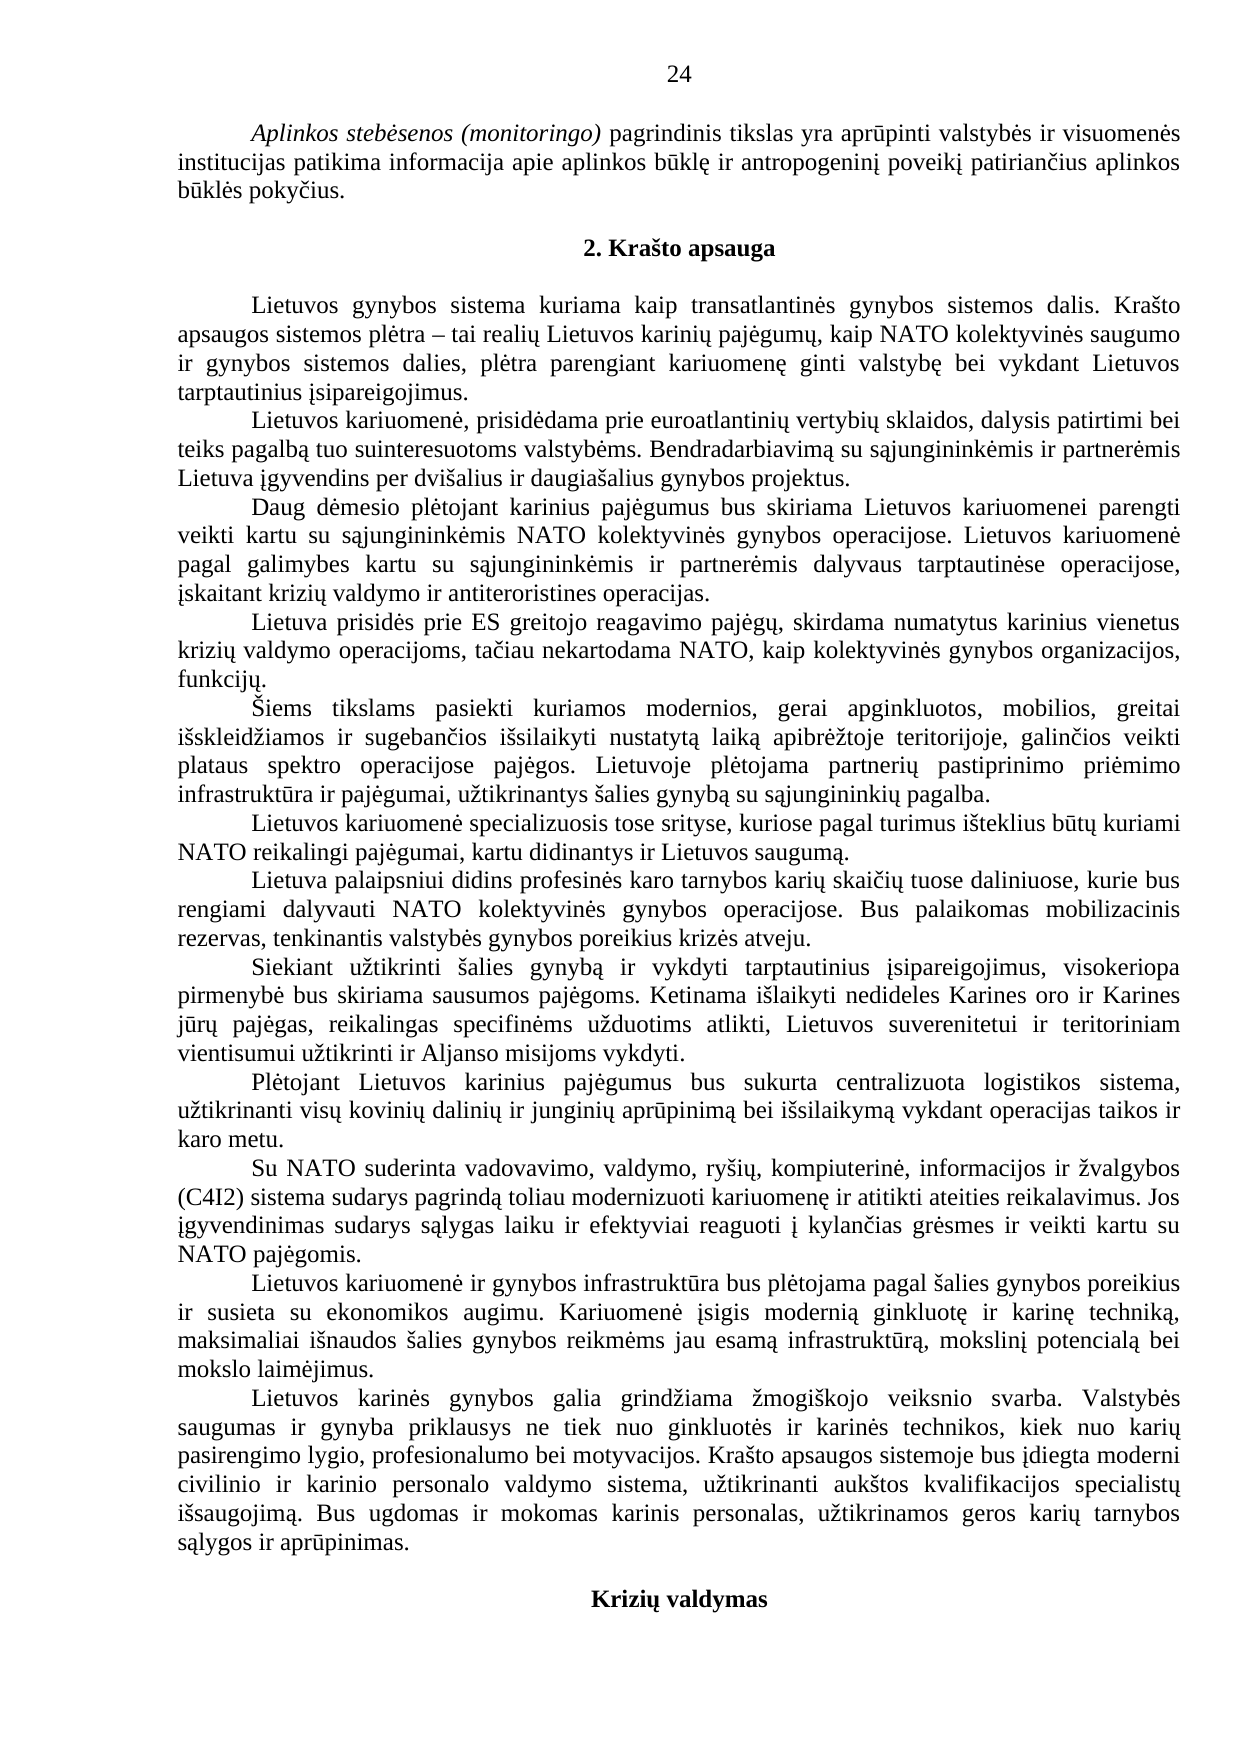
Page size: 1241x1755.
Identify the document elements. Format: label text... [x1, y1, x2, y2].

text 2. Krašto apsauga [177, 233, 1181, 262]
text Lietuvos kariuomenė specializuosis tose srityse, kuriose pagal turimus išteklius būtų kuriami NATO reikalingi pajėgumai, kartu didinantys ir Lietuvos saugumą. [177, 808, 1181, 866]
text Lietuva prisidės prie ES greitojo reagavimo pajėgų, skirdama numatytus karinius vienetus krizių valdymo operacijoms, tačiau nekartodama NATO, kaip kolektyvinės gynybos organizacijos, funkcijų. [177, 607, 1181, 693]
text Lietuva palaipsniui didins profesinės karo tarnybos karių skaičių tuose daliniuose, kurie bus rengiami dalyvauti NATO kolektyvinės gynybos operacijose. Bus palaikomas mobilizacinis rezervas, tenkinantis valstybės gynybos poreikius krizės atveju. [177, 866, 1181, 952]
text Su NATO suderinta vadovavimo, valdymo, ryšių, kompiuterinė, informacijos ir žvalgybos (C4I2) sistema sudarys pagrindą toliau modernizuoti kariuomenę ir atitikti ateities reikalavimus. Jos įgyvendinimas sudarys sąlygas laiku ir efektyviai reaguoti į kylančias grėsmes ir veikti kartu su NATO pajėgomis. [177, 1153, 1181, 1268]
text Plėtojant Lietuvos karinius pajėgumus bus sukurta centralizuota logistikos sistema, užtikrinanti visų kovinių dalinių ir junginių aprūpinimą bei išsilaikymą vykdant operacijas taikos ir karo metu. [177, 1067, 1181, 1153]
text Lietuvos gynybos sistema kuriama kaip transatlantinės gynybos sistemos dalis. Krašto apsaugos sistemos plėtra – tai realių Lietuvos karinių pajėgumų, kaip NATO kolektyvinės saugumo ir gynybos sistemos dalies, plėtra parengiant kariuomenę ginti valstybę bei vykdant Lietuvos tarptautinius įsipareigojimus. [177, 291, 1181, 406]
text Šiems tikslams pasiekti kuriamos modernios, gerai apginkluotos, mobilios, greitai išskleidžiamos ir sugebančios išsilaikyti nustatytą laiką apibrėžtoje teritorijoje, galinčios veikti plataus spektro operacijose pajėgos. Lietuvoje plėtojama partnerių pastiprinimo priėmimo infrastruktūra ir pajėgumai, užtikrinantys šalies gynybą su sąjungininkių pagalba. [177, 693, 1181, 808]
text Lietuvos karinės gynybos galia grindžiama žmogiškojo veiksnio svarba. Valstybės saugumas ir gynyba priklausys ne tiek nuo ginkluotės ir karinės technikos, kiek nuo karių pasirengimo lygio, profesionalumo bei motyvacijos. Krašto apsaugos sistemoje bus įdiegta moderni civilinio ir karinio personalo valdymo sistema, užtikrinanti aukštos kvalifikacijos specialistų išsaugojimą. Bus ugdomas ir mokomas karinis personalas, užtikrinamos geros karių tarnybos sąlygos ir aprūpinimas. [177, 1383, 1181, 1556]
text Aplinkos stebėsenos (monitoringo) pagrindinis tikslas yra aprūpinti valstybės ir visuomenės institucijas patikima informacija apie aplinkos būklę ir antropogeninį poveikį patiriančius aplinkos būklės pokyčius. [177, 118, 1181, 204]
text Lietuvos kariuomenė, prisidėdama prie euroatlantinių vertybių sklaidos, dalysis patirtimi bei teiks pagalbą tuo suinteresuotoms valstybėms. Bendradarbiavimą su sąjungininkėmis ir partnerėmis Lietuva įgyvendins per dvišalius ir daugiašalius gynybos projektus. [177, 406, 1181, 492]
text Daug dėmesio plėtojant karinius pajėgumus bus skiriama Lietuvos kariuomenei parengti veikti kartu su sąjungininkėmis NATO kolektyvinės gynybos operacijose. Lietuvos kariuomenė pagal galimybes kartu su sąjungininkėmis ir partnerėmis dalyvaus tarptautinėse operacijose, įskaitant krizių valdymo ir antiteroristines operacijas. [177, 492, 1181, 607]
text Lietuvos kariuomenė ir gynybos infrastruktūra bus plėtojama pagal šalies gynybos poreikius ir susieta su ekonomikos augimu. Kariuomenė įsigis modernią ginkluotę ir karinę techniką, maksimaliai išnaudos šalies gynybos reikmėms jau esamą infrastruktūrą, mokslinį potencialą bei mokslo laimėjimus. [177, 1268, 1181, 1383]
text Krizių valdymas [177, 1584, 1181, 1613]
text Siekiant užtikrinti šalies gynybą ir vykdyti tarptautinius įsipareigojimus, visokeriopa pirmenybė bus skiriama sausumos pajėgoms. Ketinama išlaikyti nedideles Karines oro ir Karines jūrų pajėgas, reikalingas specifinėms užduotims atlikti, Lietuvos suverenitetui ir teritoriniam vientisumui užtikrinti ir Aljanso misijoms vykdyti. [177, 952, 1181, 1067]
